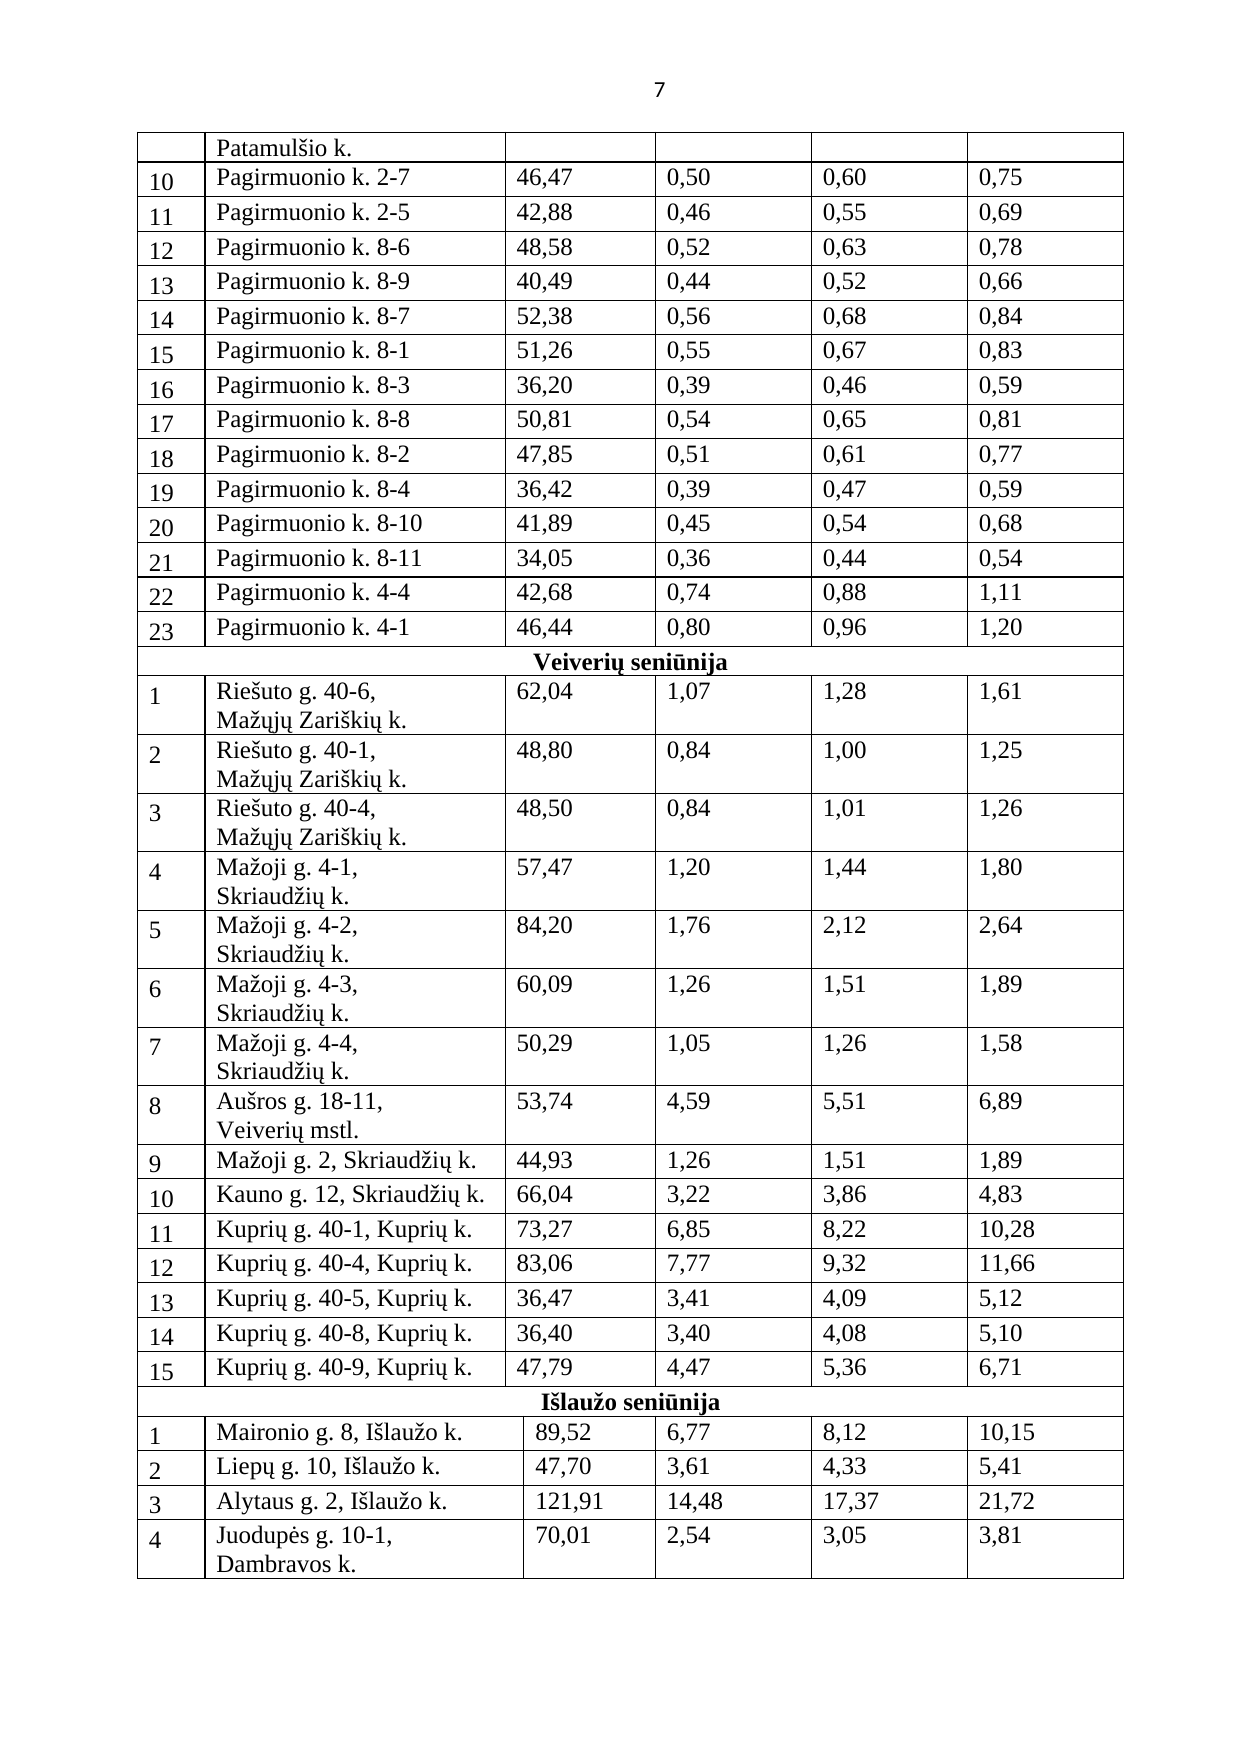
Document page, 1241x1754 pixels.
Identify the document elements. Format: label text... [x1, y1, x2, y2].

table_cell 0,83 [968, 335, 1123, 369]
table_cell 1,26 [656, 1145, 811, 1178]
table_cell 0,55 [656, 335, 811, 369]
table_cell 0,45 [656, 508, 811, 542]
table_cell Pagirmuonio k. 8-10 [206, 508, 505, 542]
table_cell 14,48 [656, 1486, 811, 1519]
table_cell 7 [138, 1028, 204, 1085]
table_cell Pagirmuonio k. 8-2 [206, 439, 505, 473]
table_cell Alytaus g. 2, Išlaužo k. [206, 1486, 523, 1519]
table_cell 0,77 [968, 439, 1123, 473]
table_cell 62,04 [506, 676, 655, 734]
table_cell [812, 133, 967, 161]
table_cell 0,59 [968, 474, 1123, 507]
table_cell Pagirmuonio k. 8-9 [206, 266, 505, 300]
table_cell 6,89 [968, 1086, 1123, 1144]
table_cell 5,12 [968, 1283, 1123, 1317]
table_cell 1,11 [968, 578, 1123, 611]
table_cell Išlaužo seniūnija [138, 1387, 1123, 1416]
table_cell 22 [138, 578, 204, 611]
table_cell 1,28 [812, 676, 967, 734]
table_cell 36,47 [506, 1283, 655, 1317]
table_cell 50,81 [506, 405, 655, 438]
table_cell Pagirmuonio k. 8-8 [206, 405, 505, 438]
table_cell 17,37 [812, 1486, 967, 1519]
table_cell 3,81 [968, 1520, 1123, 1578]
table_cell 44,93 [506, 1145, 655, 1178]
table_cell 17 [138, 405, 204, 438]
table_cell 3,86 [812, 1179, 967, 1213]
table_cell 0,68 [812, 301, 967, 334]
table_cell 11 [138, 1214, 204, 1247]
table_cell 0,96 [812, 612, 967, 646]
table_cell Pagirmuonio k. 8-4 [206, 474, 505, 507]
table_cell 4,83 [968, 1179, 1123, 1213]
table_cell 1,05 [656, 1028, 811, 1085]
table_cell Pagirmuonio k. 2-7 [206, 163, 505, 196]
table_cell 0,52 [656, 232, 811, 265]
table_cell 0,44 [656, 266, 811, 300]
table_cell 2,54 [656, 1520, 811, 1578]
table_cell 1,07 [656, 676, 811, 734]
table_cell 1,89 [968, 969, 1123, 1027]
table_cell Kuprių g. 40-5, Kuprių k. [206, 1283, 505, 1317]
table_cell 2 [138, 1451, 204, 1485]
table_cell 2,12 [812, 911, 967, 968]
table_cell 73,27 [506, 1214, 655, 1247]
table_cell Riešuto g. 40-4, Mažųjų Zariškių k. [206, 794, 505, 851]
table_cell 0,81 [968, 405, 1123, 438]
table_cell Pagirmuonio k. 4-1 [206, 612, 505, 646]
table_cell [656, 133, 811, 161]
table_cell 0,39 [656, 474, 811, 507]
table_cell 4,08 [812, 1318, 967, 1351]
table_cell 1,44 [812, 852, 967, 909]
table_cell 36,40 [506, 1318, 655, 1351]
table_cell 5,41 [968, 1451, 1123, 1485]
table_cell Riešuto g. 40-1, Mažųjų Zariškių k. [206, 735, 505, 792]
table_cell 19 [138, 474, 204, 507]
table_cell 0,54 [968, 543, 1123, 576]
table_cell 46,44 [506, 612, 655, 646]
table_cell 0,52 [812, 266, 967, 300]
table_cell Pagirmuonio k. 8-1 [206, 335, 505, 369]
table_cell 0,50 [656, 163, 811, 196]
table_cell 11,66 [968, 1249, 1123, 1282]
table_cell 34,05 [506, 543, 655, 576]
table_cell 1,61 [968, 676, 1123, 734]
table_cell 3,05 [812, 1520, 967, 1578]
table_cell 6,85 [656, 1214, 811, 1247]
table_cell 12 [138, 232, 204, 265]
table_cell 21,72 [968, 1486, 1123, 1519]
table_cell 46,47 [506, 163, 655, 196]
table_cell 0,46 [656, 197, 811, 231]
table_cell Kuprių g. 40-4, Kuprių k. [206, 1249, 505, 1282]
table_cell 1,26 [812, 1028, 967, 1085]
table_cell 1,76 [656, 911, 811, 968]
table_cell 11 [138, 197, 204, 231]
table_cell 48,50 [506, 794, 655, 851]
table_cell 0,88 [812, 578, 967, 611]
table_cell 0,80 [656, 612, 811, 646]
table_cell Mažoji g. 4-2, Skriaudžių k. [206, 911, 505, 968]
table_cell 66,04 [506, 1179, 655, 1213]
table_cell 121,91 [524, 1486, 655, 1519]
table_cell 0,55 [812, 197, 967, 231]
table_cell 10 [138, 1179, 204, 1213]
table_cell 6,77 [656, 1417, 811, 1450]
table_cell 51,26 [506, 335, 655, 369]
table_cell 15 [138, 1352, 204, 1386]
table_cell 0,61 [812, 439, 967, 473]
table_cell 18 [138, 439, 204, 473]
table_cell Juodupės g. 10-1, Dambravos k. [206, 1520, 523, 1578]
table_cell 4,47 [656, 1352, 811, 1386]
table_cell 14 [138, 1318, 204, 1351]
table_cell 0,84 [656, 794, 811, 851]
table_cell 89,52 [524, 1417, 655, 1450]
table_cell 0,56 [656, 301, 811, 334]
table_cell Patamulšio k. [206, 133, 505, 161]
table_cell 13 [138, 1283, 204, 1317]
table_cell 0,54 [656, 405, 811, 438]
table_cell 0,51 [656, 439, 811, 473]
table_cell 47,79 [506, 1352, 655, 1386]
table_cell 8,12 [812, 1417, 967, 1450]
table_cell 1 [138, 676, 204, 734]
table_cell Maironio g. 8, Išlaužo k. [206, 1417, 523, 1450]
table_cell 3 [138, 794, 204, 851]
table_cell 20 [138, 508, 204, 542]
table_cell 5,36 [812, 1352, 967, 1386]
table_cell 1,01 [812, 794, 967, 851]
table_cell 36,42 [506, 474, 655, 507]
table_cell Kuprių g. 40-1, Kuprių k. [206, 1214, 505, 1247]
table_cell 10 [138, 163, 204, 196]
table_cell 41,89 [506, 508, 655, 542]
table_cell 8,22 [812, 1214, 967, 1247]
table_cell 0,54 [812, 508, 967, 542]
table_cell 0,74 [656, 578, 811, 611]
table_cell 0,84 [656, 735, 811, 792]
table_cell Riešuto g. 40-6, Mažųjų Zariškių k. [206, 676, 505, 734]
table_cell 84,20 [506, 911, 655, 968]
table_cell 0,78 [968, 232, 1123, 265]
table_cell 3,40 [656, 1318, 811, 1351]
table_cell Veiverių seniūnija [138, 647, 1123, 675]
table_cell 12 [138, 1249, 204, 1282]
table_cell 10,15 [968, 1417, 1123, 1450]
table_cell 0,47 [812, 474, 967, 507]
table_cell 10,28 [968, 1214, 1123, 1247]
table_cell 4 [138, 1520, 204, 1578]
table_cell Kuprių g. 40-9, Kuprių k. [206, 1352, 505, 1386]
table_cell 1,00 [812, 735, 967, 792]
table_cell Kauno g. 12, Skriaudžių k. [206, 1179, 505, 1213]
table_cell [138, 133, 204, 161]
table_cell 53,74 [506, 1086, 655, 1144]
table_cell 4,33 [812, 1451, 967, 1485]
table_cell Pagirmuonio k. 8-3 [206, 370, 505, 403]
table_cell 4,09 [812, 1283, 967, 1317]
table_cell 5,10 [968, 1318, 1123, 1351]
table_cell [506, 133, 655, 161]
table_cell 0,59 [968, 370, 1123, 403]
table_cell Mažoji g. 2, Skriaudžių k. [206, 1145, 505, 1178]
table_cell 3,61 [656, 1451, 811, 1485]
table_cell 3 [138, 1486, 204, 1519]
table_cell 42,88 [506, 197, 655, 231]
table_cell 47,70 [524, 1451, 655, 1485]
table_cell 57,47 [506, 852, 655, 909]
table_cell Pagirmuonio k. 4-4 [206, 578, 505, 611]
table_cell 2,64 [968, 911, 1123, 968]
table_cell 1,51 [812, 1145, 967, 1178]
table_cell 48,58 [506, 232, 655, 265]
table_cell 40,49 [506, 266, 655, 300]
table_cell 5 [138, 911, 204, 968]
table_cell Mažoji g. 4-4, Skriaudžių k. [206, 1028, 505, 1085]
table_cell 9 [138, 1145, 204, 1178]
table_cell 6 [138, 969, 204, 1027]
table_cell 0,75 [968, 163, 1123, 196]
table_cell 47,85 [506, 439, 655, 473]
table_cell 0,36 [656, 543, 811, 576]
table_cell 0,44 [812, 543, 967, 576]
table_cell 8 [138, 1086, 204, 1144]
table_cell 2 [138, 735, 204, 792]
table_cell 42,68 [506, 578, 655, 611]
table_cell 1,26 [968, 794, 1123, 851]
table_cell Pagirmuonio k. 2-5 [206, 197, 505, 231]
table_cell 1,51 [812, 969, 967, 1027]
table_cell Pagirmuonio k. 8-6 [206, 232, 505, 265]
table_cell 1,80 [968, 852, 1123, 909]
table_cell Liepų g. 10, Išlaužo k. [206, 1451, 523, 1485]
table_cell Mažoji g. 4-3, Skriaudžių k. [206, 969, 505, 1027]
table_cell [968, 133, 1123, 161]
table_cell 0,39 [656, 370, 811, 403]
table_cell 0,65 [812, 405, 967, 438]
table_cell 9,32 [812, 1249, 967, 1282]
table_cell 0,63 [812, 232, 967, 265]
table_cell 52,38 [506, 301, 655, 334]
table_cell 0,67 [812, 335, 967, 369]
table_cell 7,77 [656, 1249, 811, 1282]
table_cell 0,60 [812, 163, 967, 196]
table_cell 1,20 [656, 852, 811, 909]
table_cell 16 [138, 370, 204, 403]
table_cell 6,71 [968, 1352, 1123, 1386]
table_cell 70,01 [524, 1520, 655, 1578]
table_cell Pagirmuonio k. 8-11 [206, 543, 505, 576]
table_cell 3,41 [656, 1283, 811, 1317]
table_cell Mažoji g. 4-1, Skriaudžių k. [206, 852, 505, 909]
table_cell 0,66 [968, 266, 1123, 300]
table_cell 48,80 [506, 735, 655, 792]
table_cell 60,09 [506, 969, 655, 1027]
table_cell 1,26 [656, 969, 811, 1027]
table_cell 0,46 [812, 370, 967, 403]
table_cell Pagirmuonio k. 8-7 [206, 301, 505, 334]
table_cell Kuprių g. 40-8, Kuprių k. [206, 1318, 505, 1351]
table_cell 50,29 [506, 1028, 655, 1085]
table_cell 21 [138, 543, 204, 576]
table_cell Aušros g. 18-11, Veiverių mstl. [206, 1086, 505, 1144]
table_cell 1,25 [968, 735, 1123, 792]
table_cell 0,68 [968, 508, 1123, 542]
table_cell 23 [138, 612, 204, 646]
table_cell 83,06 [506, 1249, 655, 1282]
table_cell 1 [138, 1417, 204, 1450]
table_cell 15 [138, 335, 204, 369]
table_cell 0,84 [968, 301, 1123, 334]
table_cell 13 [138, 266, 204, 300]
table_cell 1,89 [968, 1145, 1123, 1178]
table_cell 5,51 [812, 1086, 967, 1144]
table_cell 36,20 [506, 370, 655, 403]
table_cell 4,59 [656, 1086, 811, 1144]
table_cell 1,20 [968, 612, 1123, 646]
table_cell 0,69 [968, 197, 1123, 231]
table_cell 1,58 [968, 1028, 1123, 1085]
table_cell 3,22 [656, 1179, 811, 1213]
table_cell 14 [138, 301, 204, 334]
table_cell 4 [138, 852, 204, 909]
